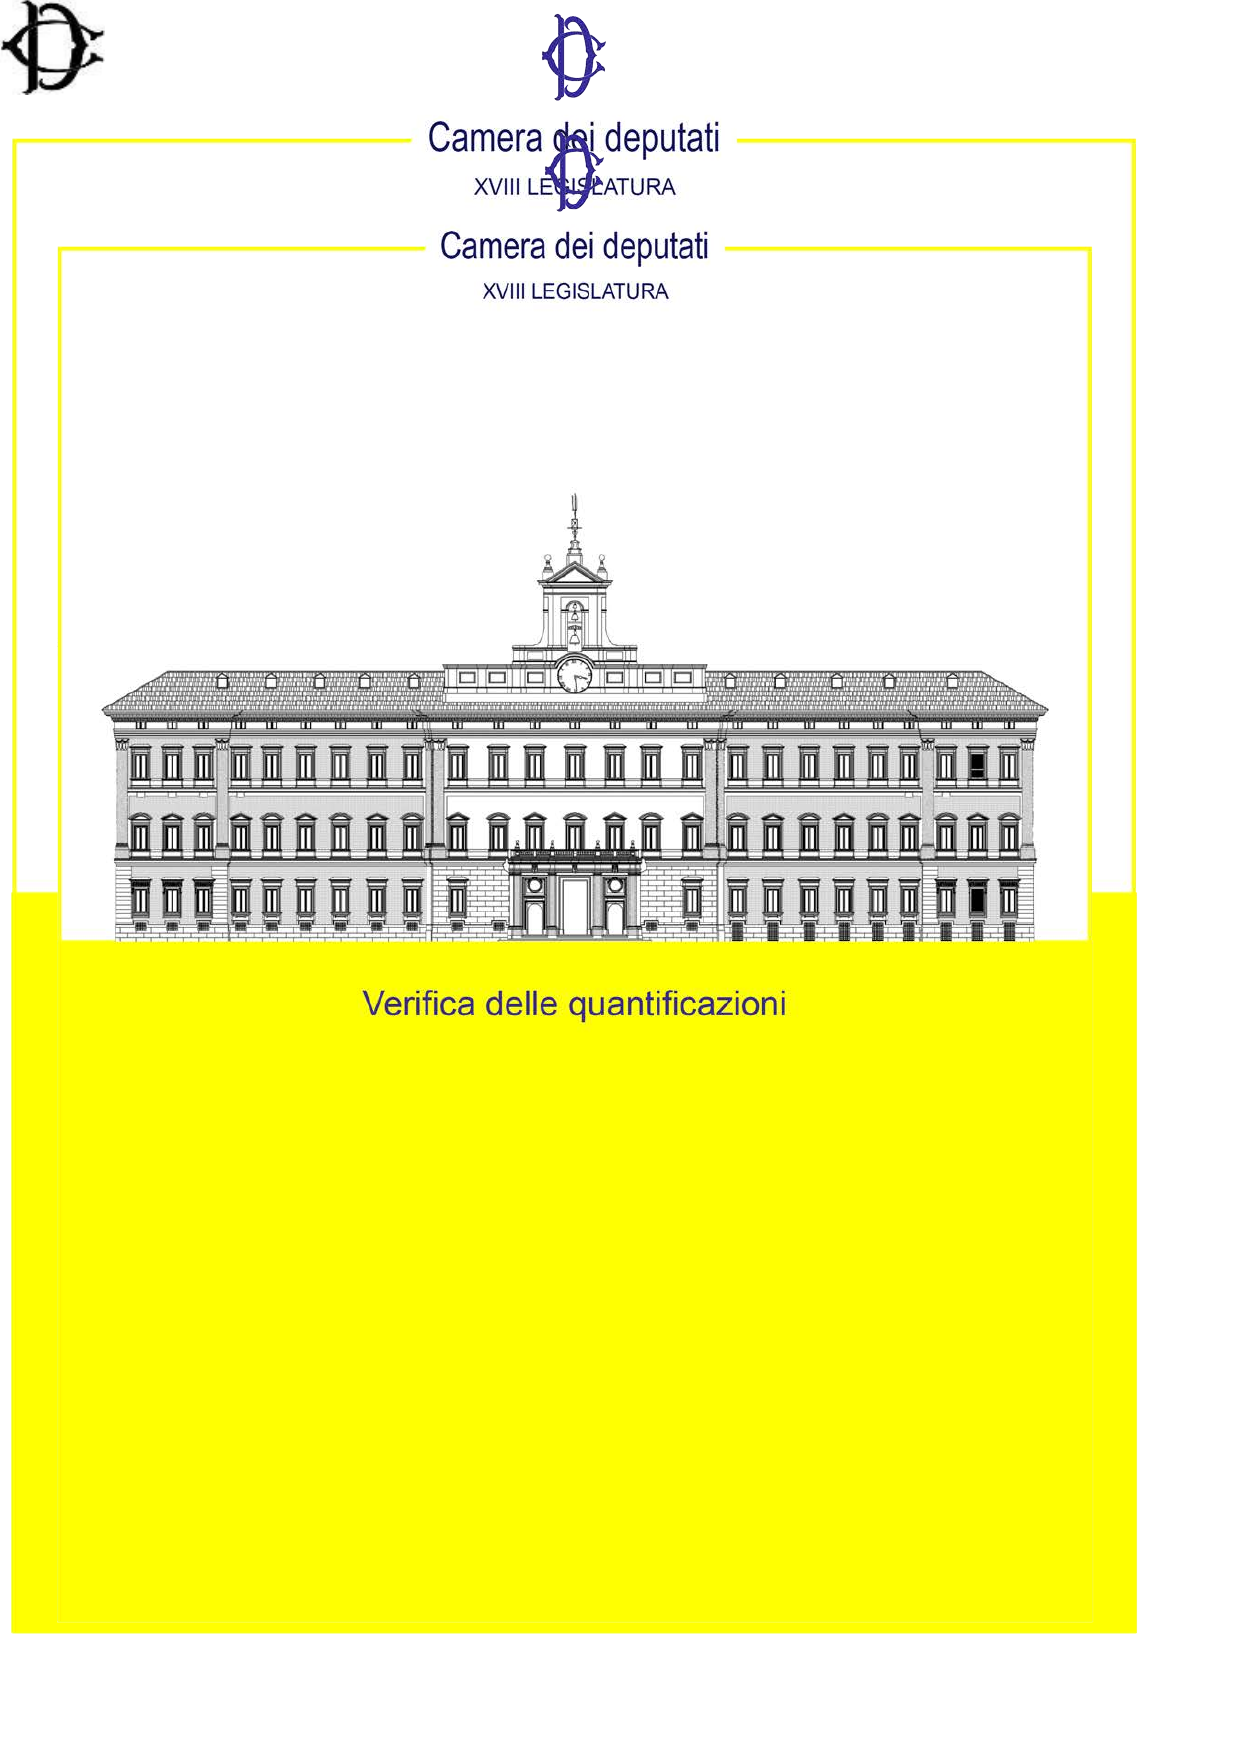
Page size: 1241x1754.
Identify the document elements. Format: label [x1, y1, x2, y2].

picture [0, 0, 1153, 1649]
